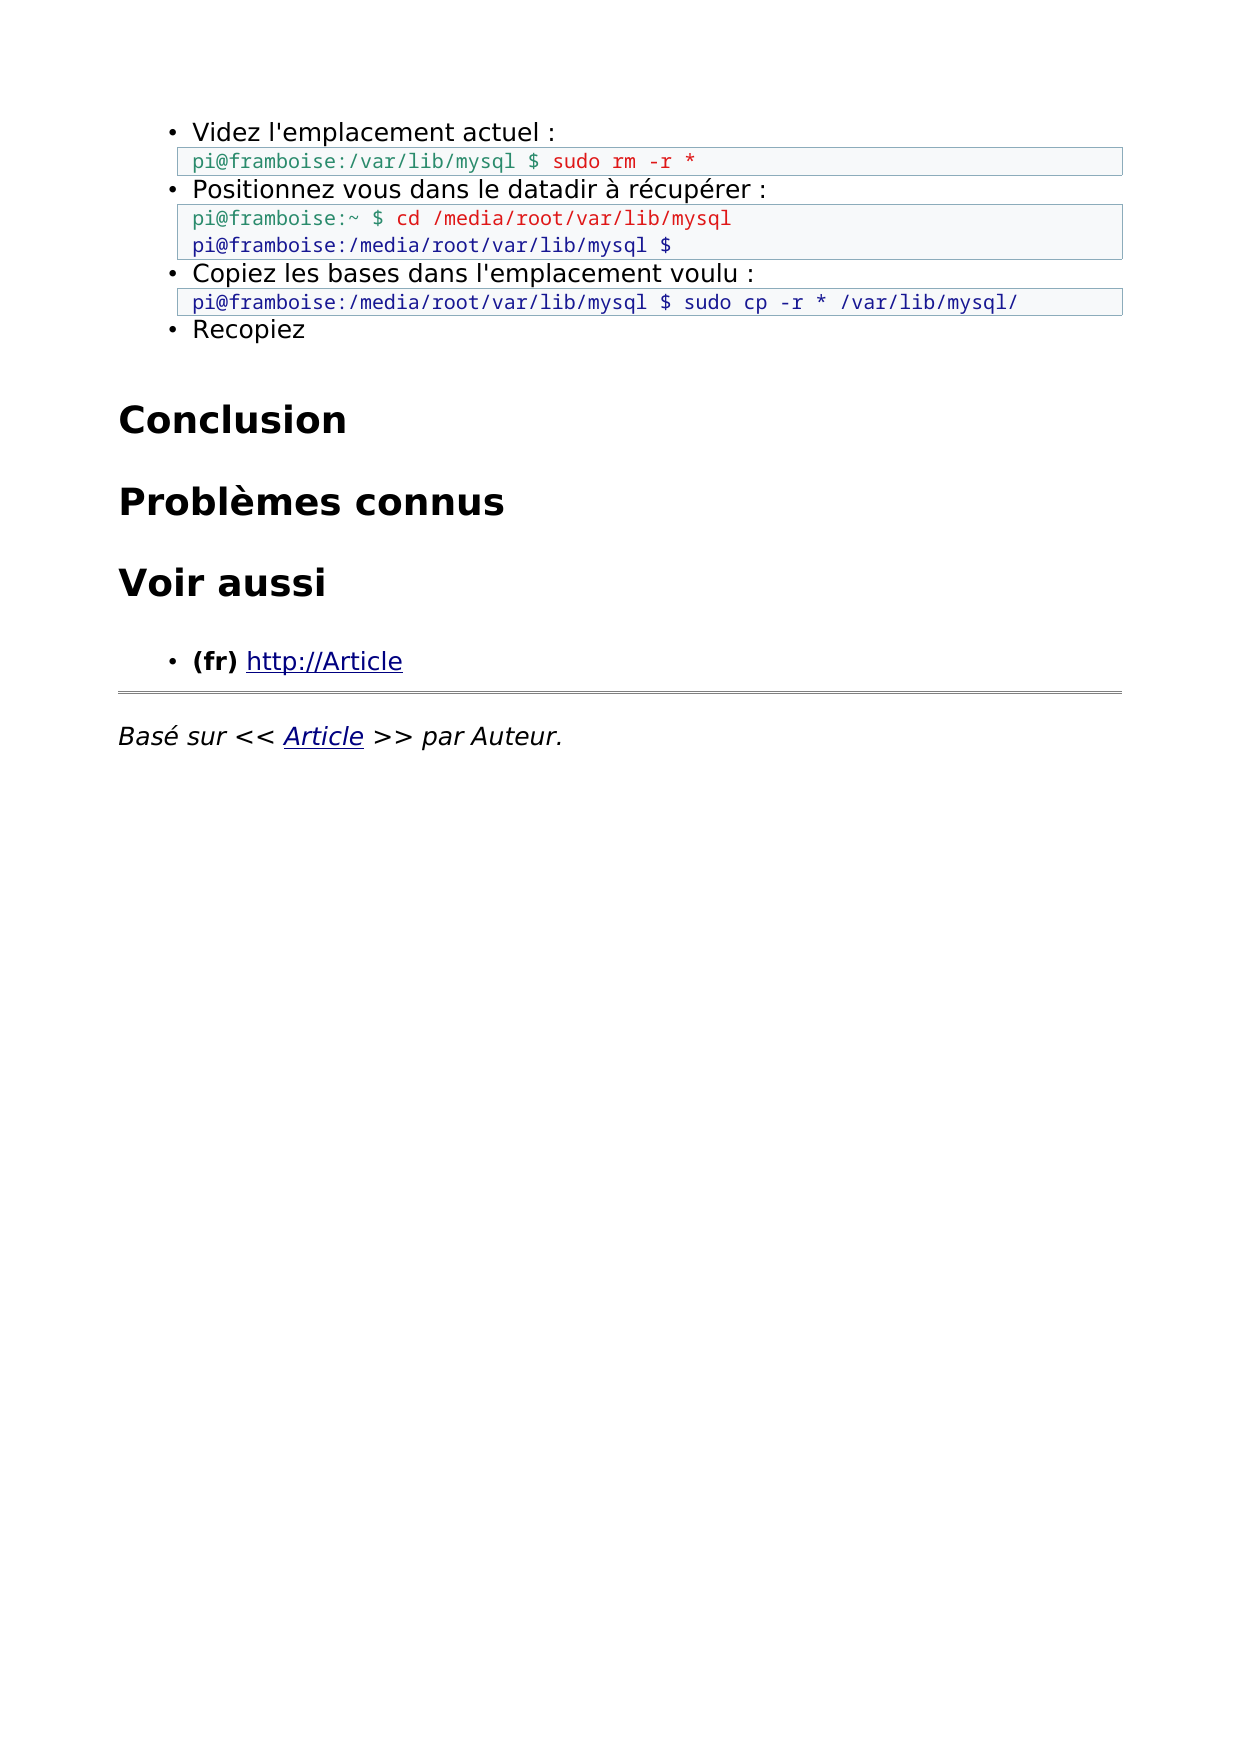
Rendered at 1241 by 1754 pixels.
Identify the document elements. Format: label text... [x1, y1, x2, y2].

list pi@framboise:/var/lib/mysql $ sudo rm -r * [178, 148, 1122, 175]
list pi@framboise:/media/root/var/lib/mysql $ sudo cp -r * /var/lib/mysql/ [178, 289, 1122, 315]
text Basé sur << Article >> par Auteur. [118, 722, 1122, 752]
list Copiez les bases dans l'emplacement voulu : [177, 260, 1122, 288]
subtitle Problèmes connus [118, 480, 1122, 524]
subtitle Voir aussi [118, 561, 1122, 605]
list (fr) http://Article [177, 647, 1122, 676]
list pi@framboise:~ $ cd /media/root/var/lib/mysql pi@framboise:/media/root/var/lib/mysql $ [178, 205, 1122, 259]
subtitle Conclusion [118, 399, 1122, 443]
list Positionnez vous dans le datadir à récupérer : [177, 176, 1122, 204]
list Recopiez [177, 316, 1122, 344]
list Videz l'emplacement actuel : [177, 118, 1122, 147]
